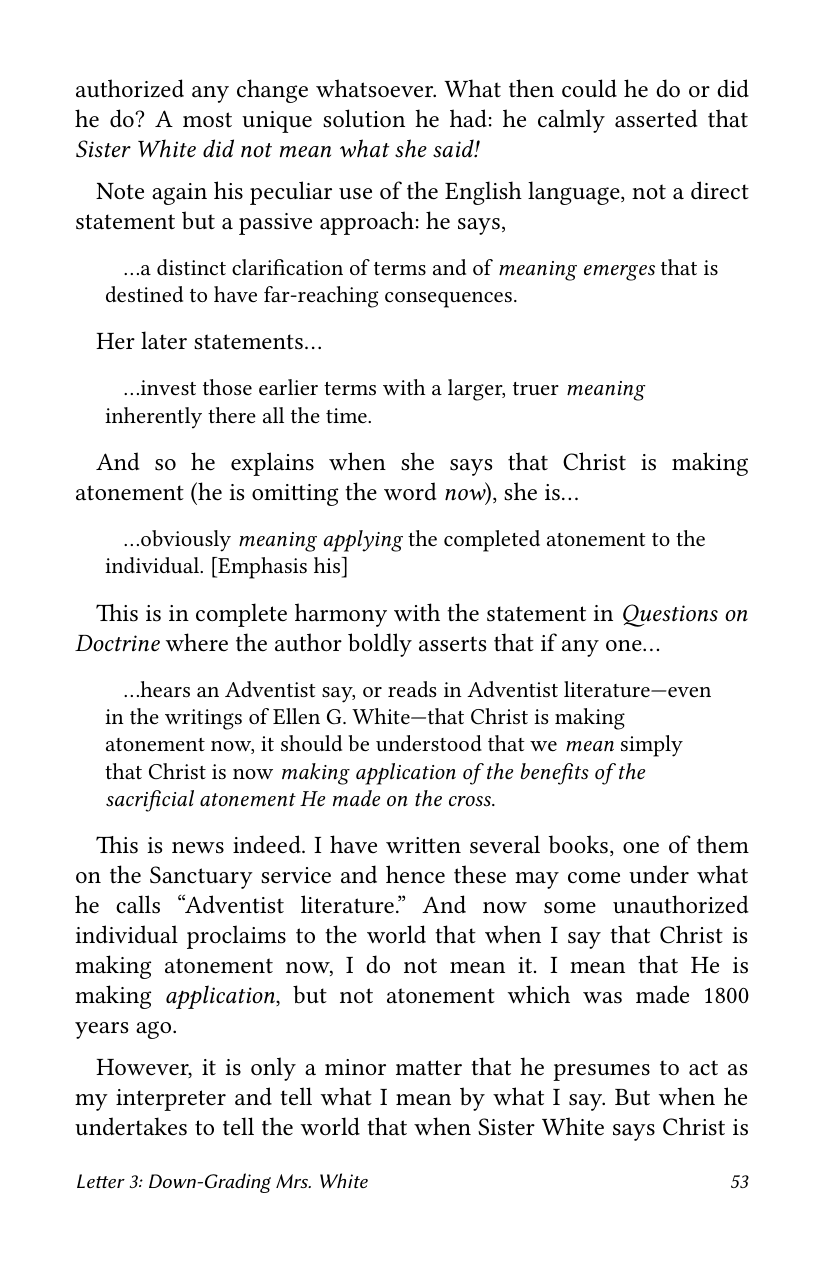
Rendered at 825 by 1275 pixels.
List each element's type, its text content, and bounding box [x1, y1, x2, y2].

text This is news indeed. I have written several books, one of them on the Sanctuary service and hence these may come under what he calls “Adventist literature.” And now some unauthorized individual proclaims to the world that when I say that Christ is making atonement now, I do not mean it. I mean that He is making application, but not atonement which was made 1800 years ago. [75, 832, 750, 1039]
text ...a distinct clarification of terms and of meaning emerges that is destined to have far-reaching consequences. [105, 254, 720, 308]
text Her later statements... [75, 327, 750, 356]
text ...hears an Adventist say, or reads in Adventist literature—even in the writings of Ellen G. White—that Christ is making atonement now, it should be understood that we mean simply that Christ is now making application of the benefits of the sacrificial atonement He made on the cross. [105, 677, 720, 812]
text And so he explains when she says that Christ is making atonement (he is omitting the word now), she is... [75, 448, 750, 507]
text This is in complete harmony with the statement in Questions on Doctrine where the author boldly asserts that if any one... [75, 599, 750, 657]
text ...invest those earlier terms with a larger, truer meaning inherently there all the time. [105, 375, 720, 429]
text However, it is only a minor matter that he presumes to act as my interpreter and tell what I mean by what I say. But when he undertakes to tell the world that when Sister White says Christ is [75, 1053, 750, 1141]
text ...obviously meaning applying the completed atonement to the individual. [Emphasis his] [105, 526, 720, 579]
text authorized any change whatsoever. What then could he do or did he do? A most unique solution he had: he calmly asserted that Sister White did not mean what she said! [75, 75, 750, 163]
text Note again his peculiar use of the English language, not a direct statement but a passive approach: he says, [75, 177, 750, 235]
